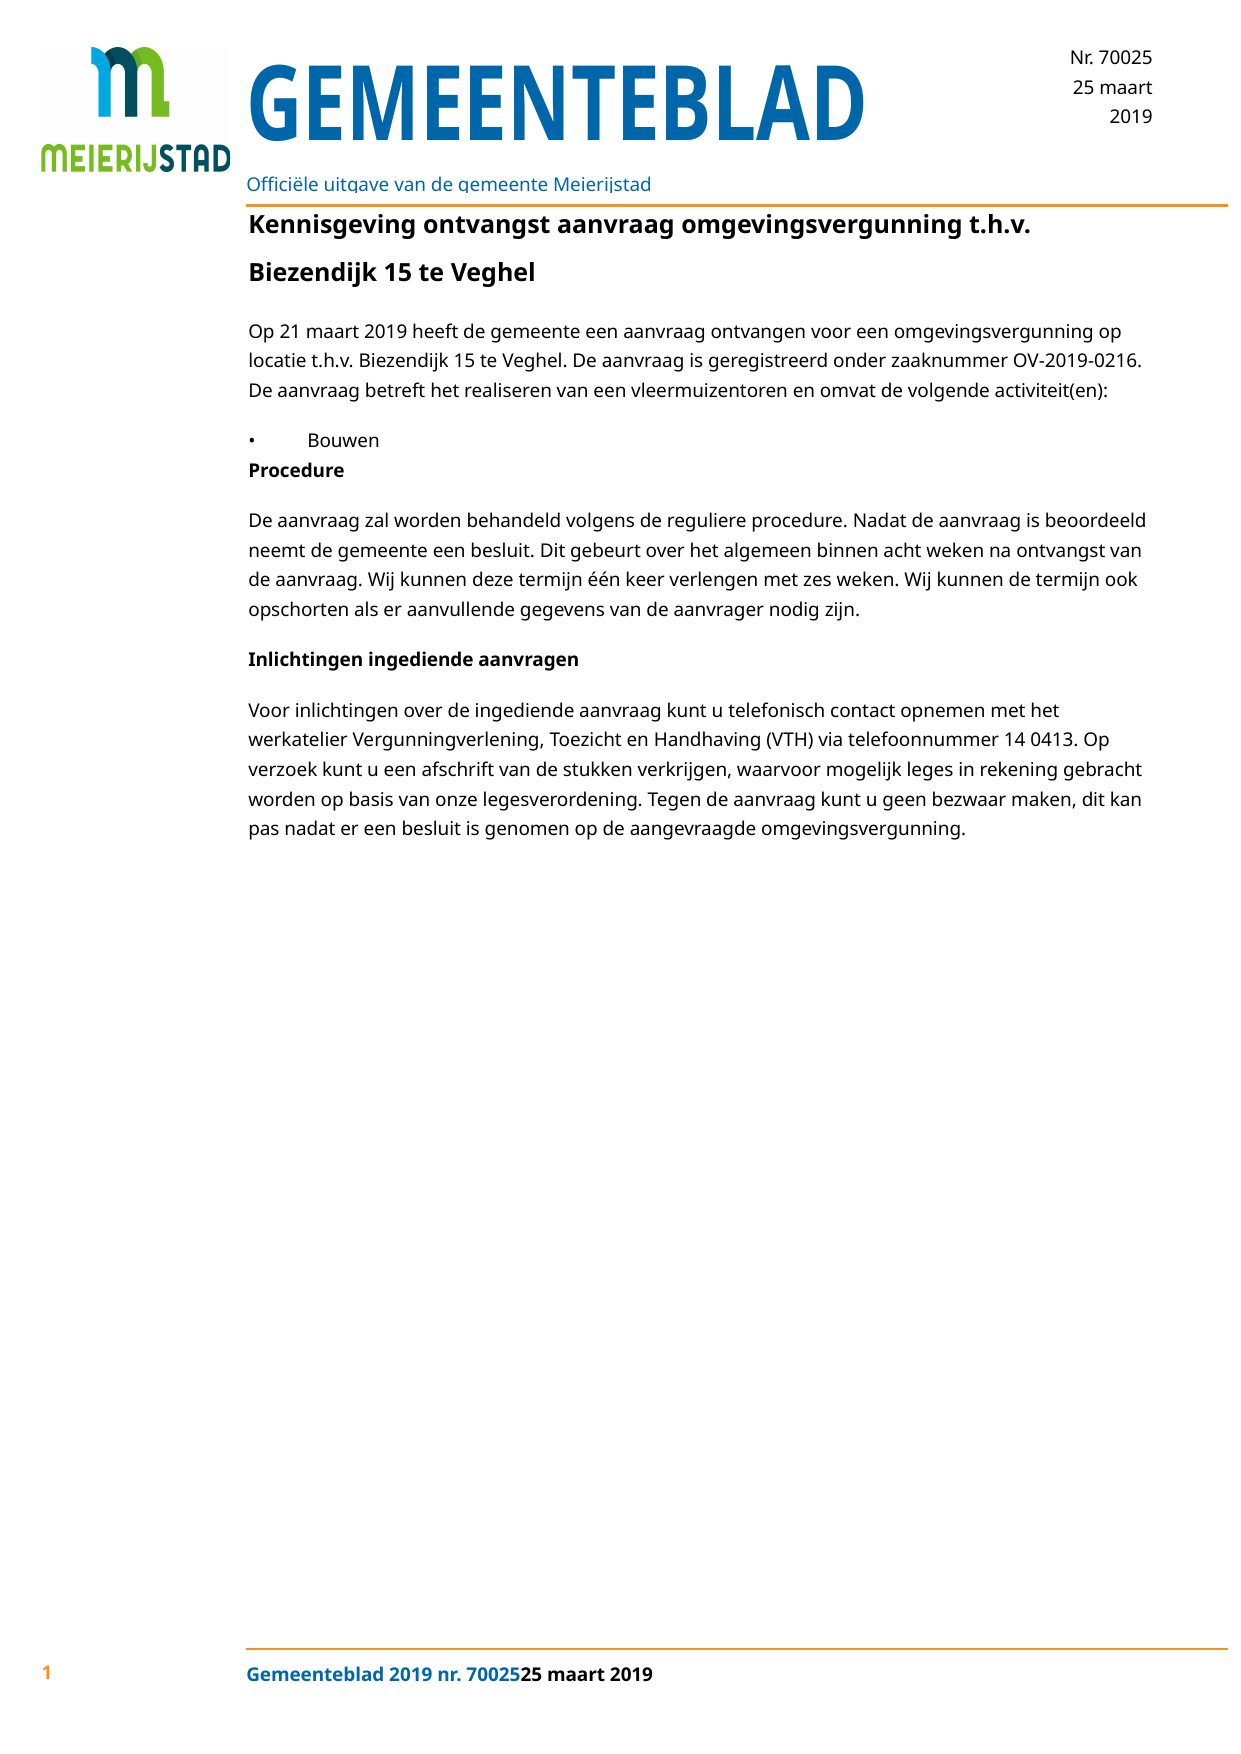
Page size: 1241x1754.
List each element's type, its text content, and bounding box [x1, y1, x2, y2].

text Inlichtingen ingediende aanvragen [248, 647, 1152, 672]
picture [41, 47, 231, 172]
text Kennisgeving ontvangst aanvraag omgevingsvergunning t.h.v. Biezendijk 15 te Veghel [248, 207, 1152, 288]
text De aanvraag zal worden behandeld volgens de reguliere procedure. Nadat de aanvraag is beoordeeld neemt de gemeente een besluit. Dit gebeurt over het algemeen binnen acht weken na ontvangst van de aanvraag. Wij kunnen deze termijn één keer verlengen met zes weken. Wij kunnen de termijn ook opschorten als er aanvullende gegevens van de aanvrager nodig zijn. [248, 507, 1152, 622]
list Bouwen [248, 427, 1152, 453]
text Procedure [248, 457, 1152, 483]
text Voor inlichtingen over de ingediende aanvraag kunt u telefonisch contact opnemen met het werkatelier Vergunningverlening, Toezicht en Handhaving (VTH) via telefoonnummer 14 0413. Op verzoek kunt u een afschrift van de stukken verkrijgen, waarvoor mogelijk leges in rekening gebracht worden op basis van onze legesverordening. Tegen de aanvraag kunt u geen bezwaar maken, dit kan pas nadat er een besluit is genomen op de aangevraagde omgevingsvergunning. [248, 697, 1152, 841]
text Op 21 maart 2019 heeft de gemeente een aanvraag ontvangen voor een omgevingsvergunning op locatie t.h.v. Biezendijk 15 te Veghel. De aanvraag is geregistreerd onder zaaknummer OV-2019-0216. De aanvraag betreft het realiseren van een vleermuizentoren en omvat de volgende activiteit(en): [248, 318, 1152, 403]
